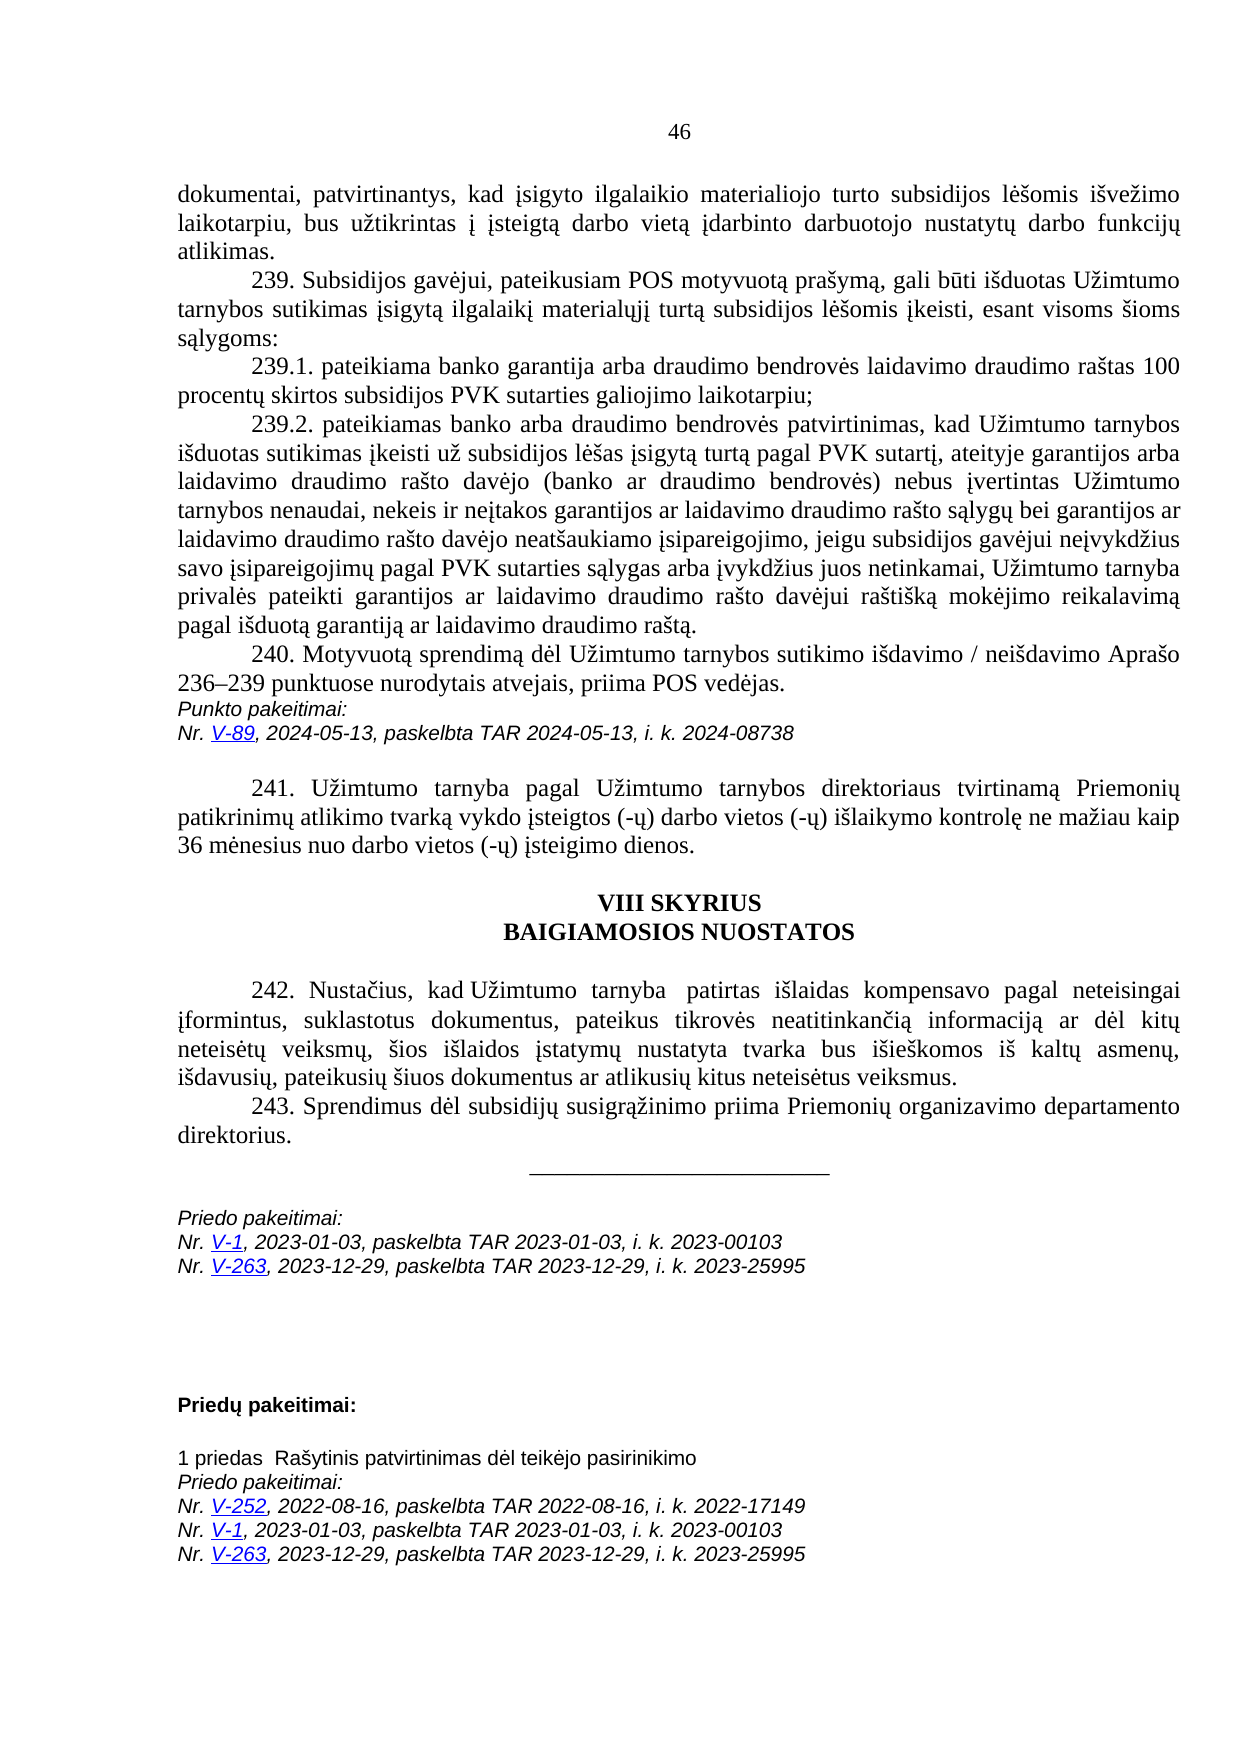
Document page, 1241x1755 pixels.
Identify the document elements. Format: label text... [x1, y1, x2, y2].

text 239. Subsidijos gavėjui, pateikusiam POS motyvuotą prašymą, gali būti išduotas Užimtumo tarnybos sutikimas įsigytą ilgalaikį materialųjį turtą subsidijos lėšomis įkeisti, esant visoms šioms sąlygoms: [177, 265, 1181, 351]
text Punkto pakeitimai: [177, 696, 1181, 720]
text 240. Motyvuotą sprendimą dėl Užimtumo tarnybos sutikimo išdavimo / neišdavimo Aprašo 236–239 punktuose nurodytais atvejais, priima POS vedėjas. [177, 639, 1181, 696]
text BAIGIAMOSIOS NUOSTATOS [177, 917, 1181, 946]
text 242. Nustačius, kad Užimtumo tarnyba patirtas išlaidas kompensavo pagal neteisingai įformintus, suklastotus dokumentus, pateikus tikrovės neatitinkančią informaciją ar dėl kitų neteisėtų veiksmų, šios išlaidos įstatymų nustatyta tvarka bus išieškomos iš kaltų asmenų, išdavusių, pateikusių šiuos dokumentus ar atlikusių kitus neteisėtus veiksmus. [177, 974, 1181, 1091]
text Nr. V-1, 2023-01-03, paskelbta TAR 2023-01-03, i. k. 2023-00103 [177, 1230, 1181, 1254]
text 239.2. pateikiamas banko arba draudimo bendrovės patvirtinimas, kad Užimtumo tarnybos išduotas sutikimas įkeisti už subsidijos lėšas įsigytą turtą pagal PVK sutartį, ateityje garantijos arba laidavimo draudimo rašto davėjo (banko ar draudimo bendrovės) nebus įvertintas Užimtumo tarnybos nenaudai, nekeis ir neįtakos garantijos ar laidavimo draudimo rašto sąlygų bei garantijos ar laidavimo draudimo rašto davėjo neatšaukiamo įsipareigojimo, jeigu subsidijos gavėjui neįvykdžius savo įsipareigojimų pagal PVK sutarties sąlygas arba įvykdžius juos netinkamai, Užimtumo tarnyba privalės pateikti garantijos ar laidavimo draudimo rašto davėjui raštišką mokėjimo reikalavimą pagal išduotą garantiją ar laidavimo draudimo raštą. [177, 409, 1181, 639]
text Nr. V-252, 2022-08-16, paskelbta TAR 2022-08-16, i. k. 2022-17149 [177, 1494, 1181, 1518]
text 1 priedas Rašytinis patvirtinimas dėl teikėjo pasirinikimo [177, 1446, 1181, 1470]
text Priedo pakeitimai: [177, 1206, 1181, 1230]
text Nr. V-263, 2023-12-29, paskelbta TAR 2023-12-29, i. k. 2023-25995 [177, 1254, 1181, 1278]
text 241. Užimtumo tarnyba pagal Užimtumo tarnybos direktoriaus tvirtinamą Priemonių patikrinimų atlikimo tvarką vykdo įsteigtos (-ų) darbo vietos (-ų) išlaikymo kontrolę ne mažiau kaip 36 mėnesius nuo darbo vietos (-ų) įsteigimo dienos. [177, 773, 1181, 859]
text Nr. V-89, 2024-05-13, paskelbta TAR 2024-05-13, i. k. 2024-08738 [177, 720, 1181, 744]
text Priedų pakeitimai: [177, 1393, 1181, 1417]
text Priedo pakeitimai: [177, 1470, 1181, 1494]
text 239.1. pateikiama banko garantija arba draudimo bendrovės laidavimo draudimo raštas 100 procentų skirtos subsidijos PVK sutarties galiojimo laikotarpiu; [177, 351, 1181, 409]
text Nr. V-263, 2023-12-29, paskelbta TAR 2023-12-29, i. k. 2023-25995 [177, 1542, 1181, 1566]
text Nr. V-1, 2023-01-03, paskelbta TAR 2023-01-03, i. k. 2023-00103 [177, 1518, 1181, 1542]
text ________________________ [177, 1149, 1181, 1177]
text 243. Sprendimus dėl subsidijų susigrąžinimo priima Priemonių organizavimo departamento direktorius. [177, 1091, 1181, 1149]
text VIII SKYRIUS [177, 888, 1181, 917]
text dokumentai, patvirtinantys, kad įsigyto ilgalaikio materialiojo turto subsidijos lėšomis išvežimo laikotarpiu, bus užtikrintas į įsteigtą darbo vietą įdarbinto darbuotojo nustatytų darbo funkcijų atlikimas. [177, 179, 1181, 265]
